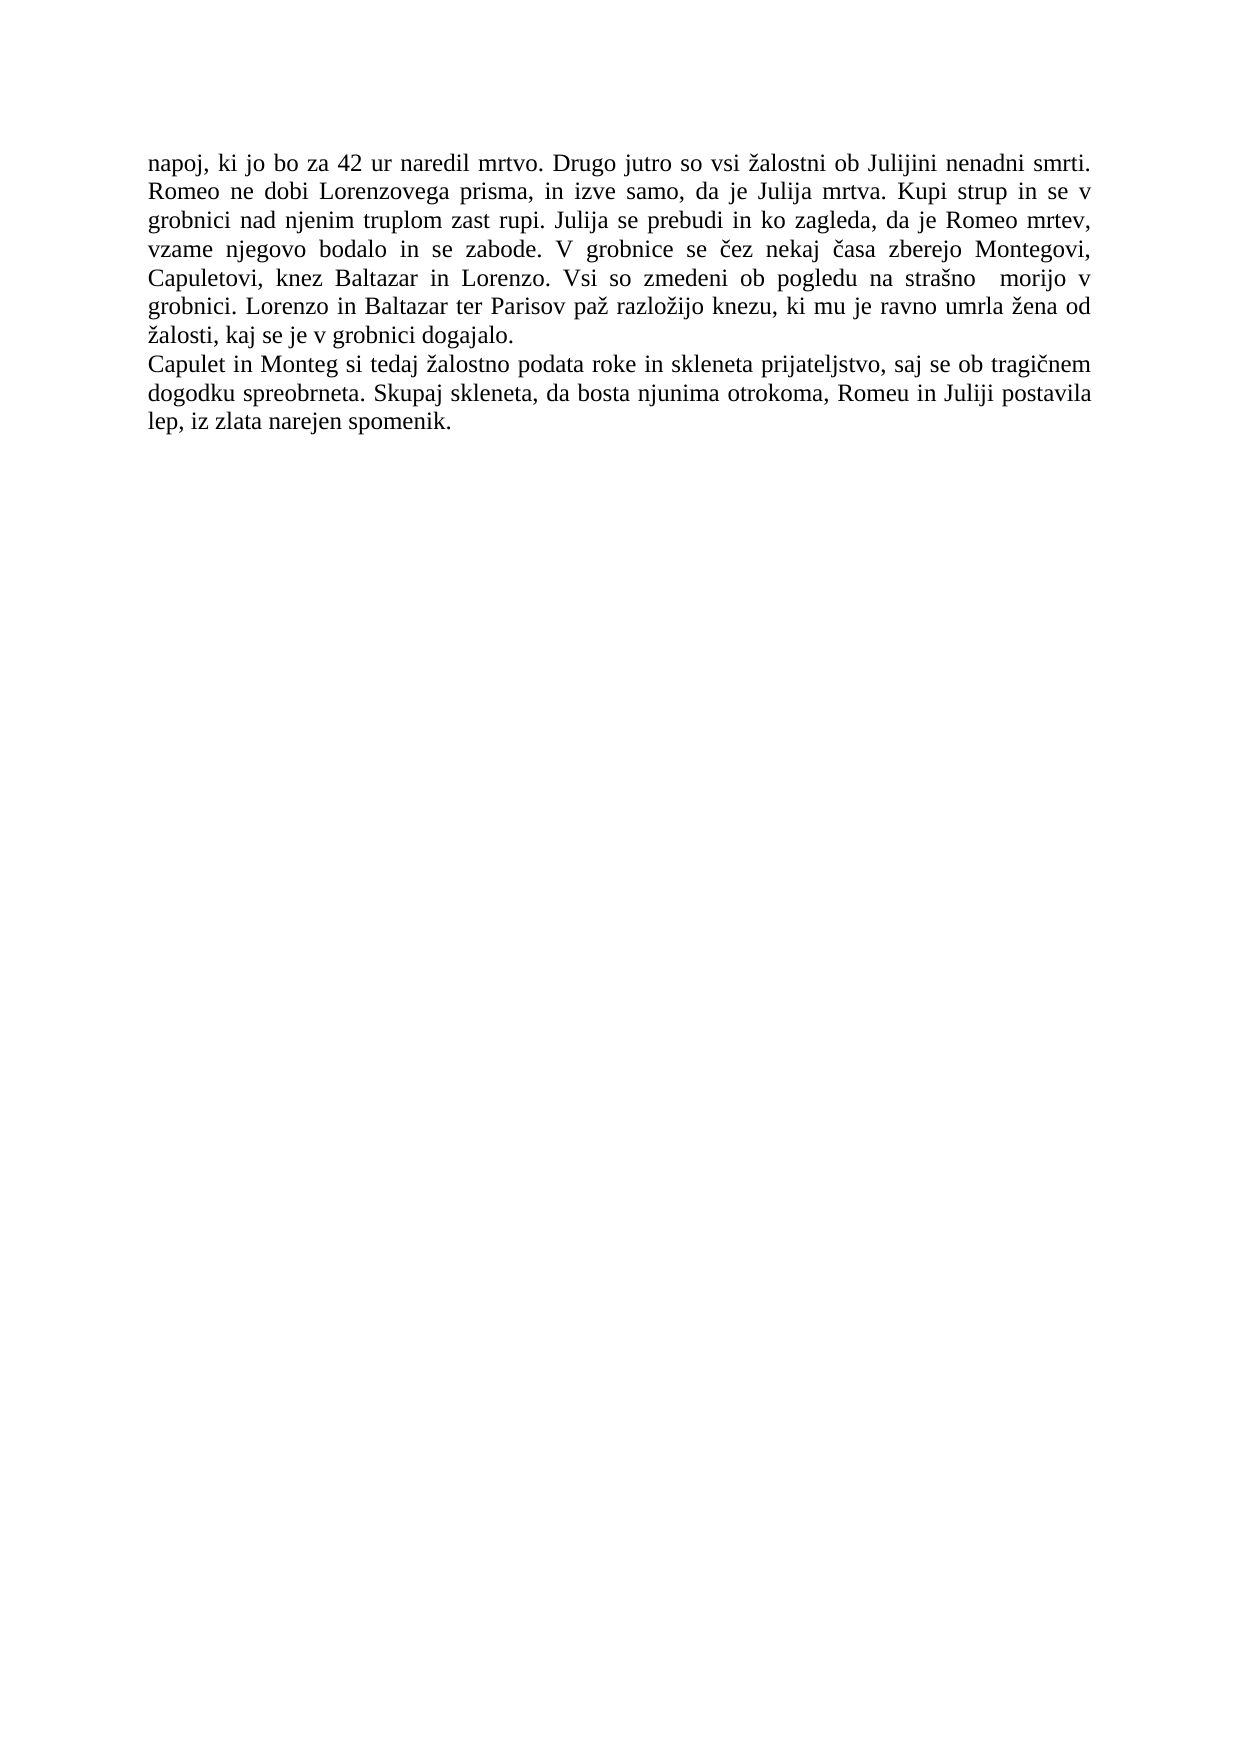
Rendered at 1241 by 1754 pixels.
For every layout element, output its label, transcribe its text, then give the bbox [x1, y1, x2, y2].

text napoj, ki jo bo za 42 ur naredil mrtvo. Drugo jutro so vsi žalostni ob Julijini nenadni smrti. Romeo ne dobi Lorenzovega prisma, in izve samo, da je Julija mrtva. Kupi strup in se v grobnici nad njenim truplom zast rupi. Julija se prebudi in ko zagleda, da je Romeo mrtev, vzame njegovo bodalo in se zabode. V grobnice se čez nekaj časa zberejo Montegovi, Capuletovi, knez Baltazar in Lorenzo. Vsi so zmedeni ob pogledu na strašno morijo v grobnici. Lorenzo in Baltazar ter Parisov paž razložijo knezu, ki mu je ravno umrla žena od žalosti, kaj se je v grobnici dogajalo. [148, 148, 1093, 349]
text Capulet in Monteg si tedaj žalostno podata roke in skleneta prijateljstvo, saj se ob tragičnem dogodku spreobrneta. Skupaj skleneta, da bosta njunima otrokoma, Romeu in Juliji postavila lep, iz zlata narejen spomenik. [148, 349, 1093, 435]
